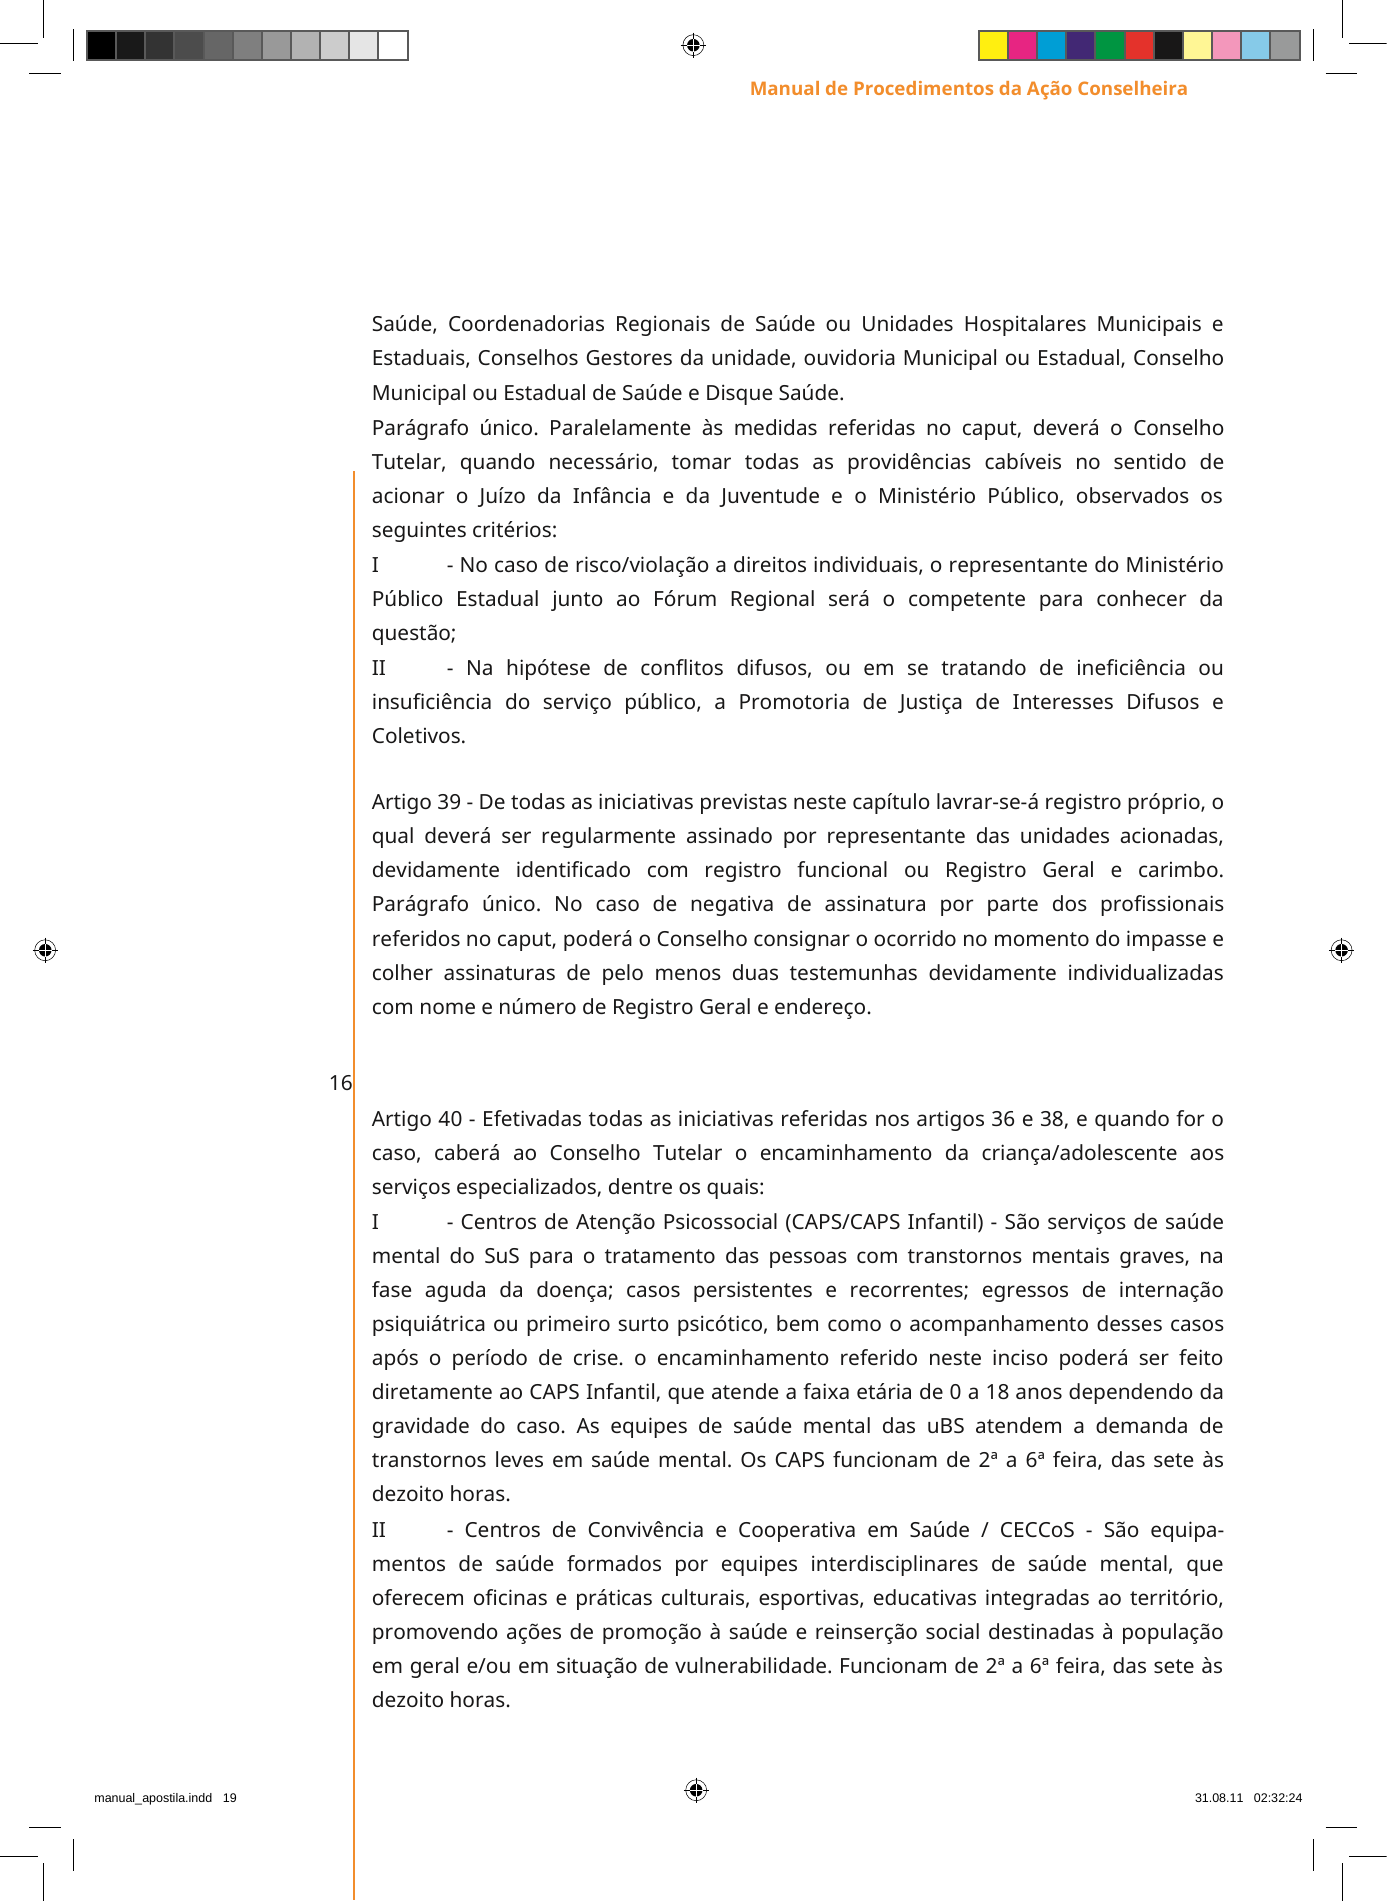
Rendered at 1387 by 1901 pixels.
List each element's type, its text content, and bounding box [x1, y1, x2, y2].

text Artigo 40 - Efetivadas todas as iniciativas referidas nos artigos 36 e 38, e quando for o caso, caberá ao Conselho Tutelar o encaminhamento da criança/adolescente aos serviços especializados, dentre os quais: [372, 1104, 1225, 1200]
list - Centros de Convivência e Cooperativa em Saúde / CECCoS - São equipa-mentos de saúde formados por equipes interdisciplinares de saúde mental, que oferecem oficinas e práticas culturais, esportivas, educativas integradas ao território, promovendo ações de promoção à saúde e reinserção social destinadas à população em geral e/ou em situação de vulnerabilidade. Funcionam de 2ª a 6ª feira, das sete às dezoito horas. [372, 1515, 1225, 1713]
list - No caso de risco/violação a direitos individuais, o representante do Ministério Público Estadual junto ao Fórum Regional será o competente para conhecer da questão; [372, 550, 1225, 647]
list - Na hipótese de conflitos difusos, ou em se tratando de ineficiência ou insuficiência do serviço público, a Promotoria de Justiça de Interesses Difusos e Coletivos. [372, 653, 1225, 750]
text 16 [228, 1068, 353, 1097]
text [355, 1068, 1226, 1097]
text Parágrafo único. Paralelamente às medidas referidas no caput, deverá o Conselho Tutelar, quando necessário, tomar todas as providências cabíveis no sentido de acionar o Juízo da Infância e da Juventude e o Ministério Público, observados os seguintes critérios: [372, 413, 1225, 543]
list - Centros de Atenção Psicossocial (CAPS/CAPS Infantil) - São serviços de saúde mental do SuS para o tratamento das pessoas com transtornos mentais graves, na fase aguda da doença; casos persistentes e recorrentes; egressos de internação psiquiátrica ou primeiro surto psicótico, bem como o acompanhamento desses casos após o período de crise. o encaminhamento referido neste inciso poderá ser feito diretamente ao CAPS Infantil, que atende a faixa etária de 0 a 18 anos dependendo da gravidade do caso. As equipes de saúde mental das uBS atendem a demanda de transtornos leves em saúde mental. Os CAPS funcionam de 2ª a 6ª feira, das sete às dezoito horas. [372, 1207, 1225, 1508]
text Artigo 39 - De todas as iniciativas previstas neste capítulo lavrar-se-á registro próprio, o qual deverá ser regularmente assinado por representante das unidades acionadas, devidamente identificado com registro funcional ou Registro Geral e carimbo. Parágrafo único. No caso de negativa de assinatura por parte dos profissionais referidos no caput, poderá o Conselho consignar o ocorrido no momento do impasse e colher assinaturas de pelo menos duas testemunhas devidamente individualizadas com nome e número de Registro Geral e endereço. [372, 787, 1225, 1020]
text Saúde, Coordenadorias Regionais de Saúde ou Unidades Hospitalares Municipais e Estaduais, Conselhos Gestores da unidade, ouvidoria Municipal ou Estadual, Conselho Municipal ou Estadual de Saúde e Disque Saúde. [372, 309, 1225, 406]
